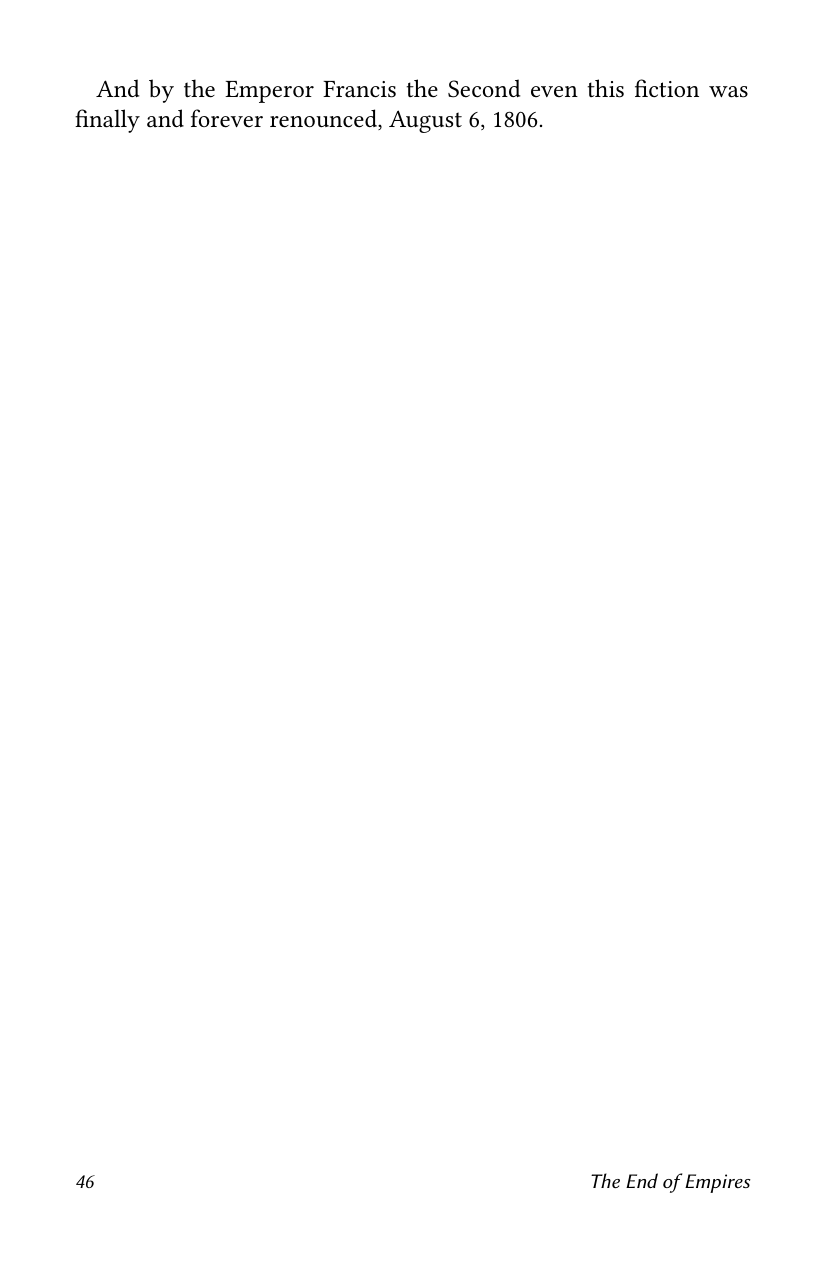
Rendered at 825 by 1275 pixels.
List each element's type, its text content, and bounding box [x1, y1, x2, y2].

text And by the Emperor Francis the Second even this fiction was finally and forever renounced, August 6, 1806. [75, 75, 750, 133]
